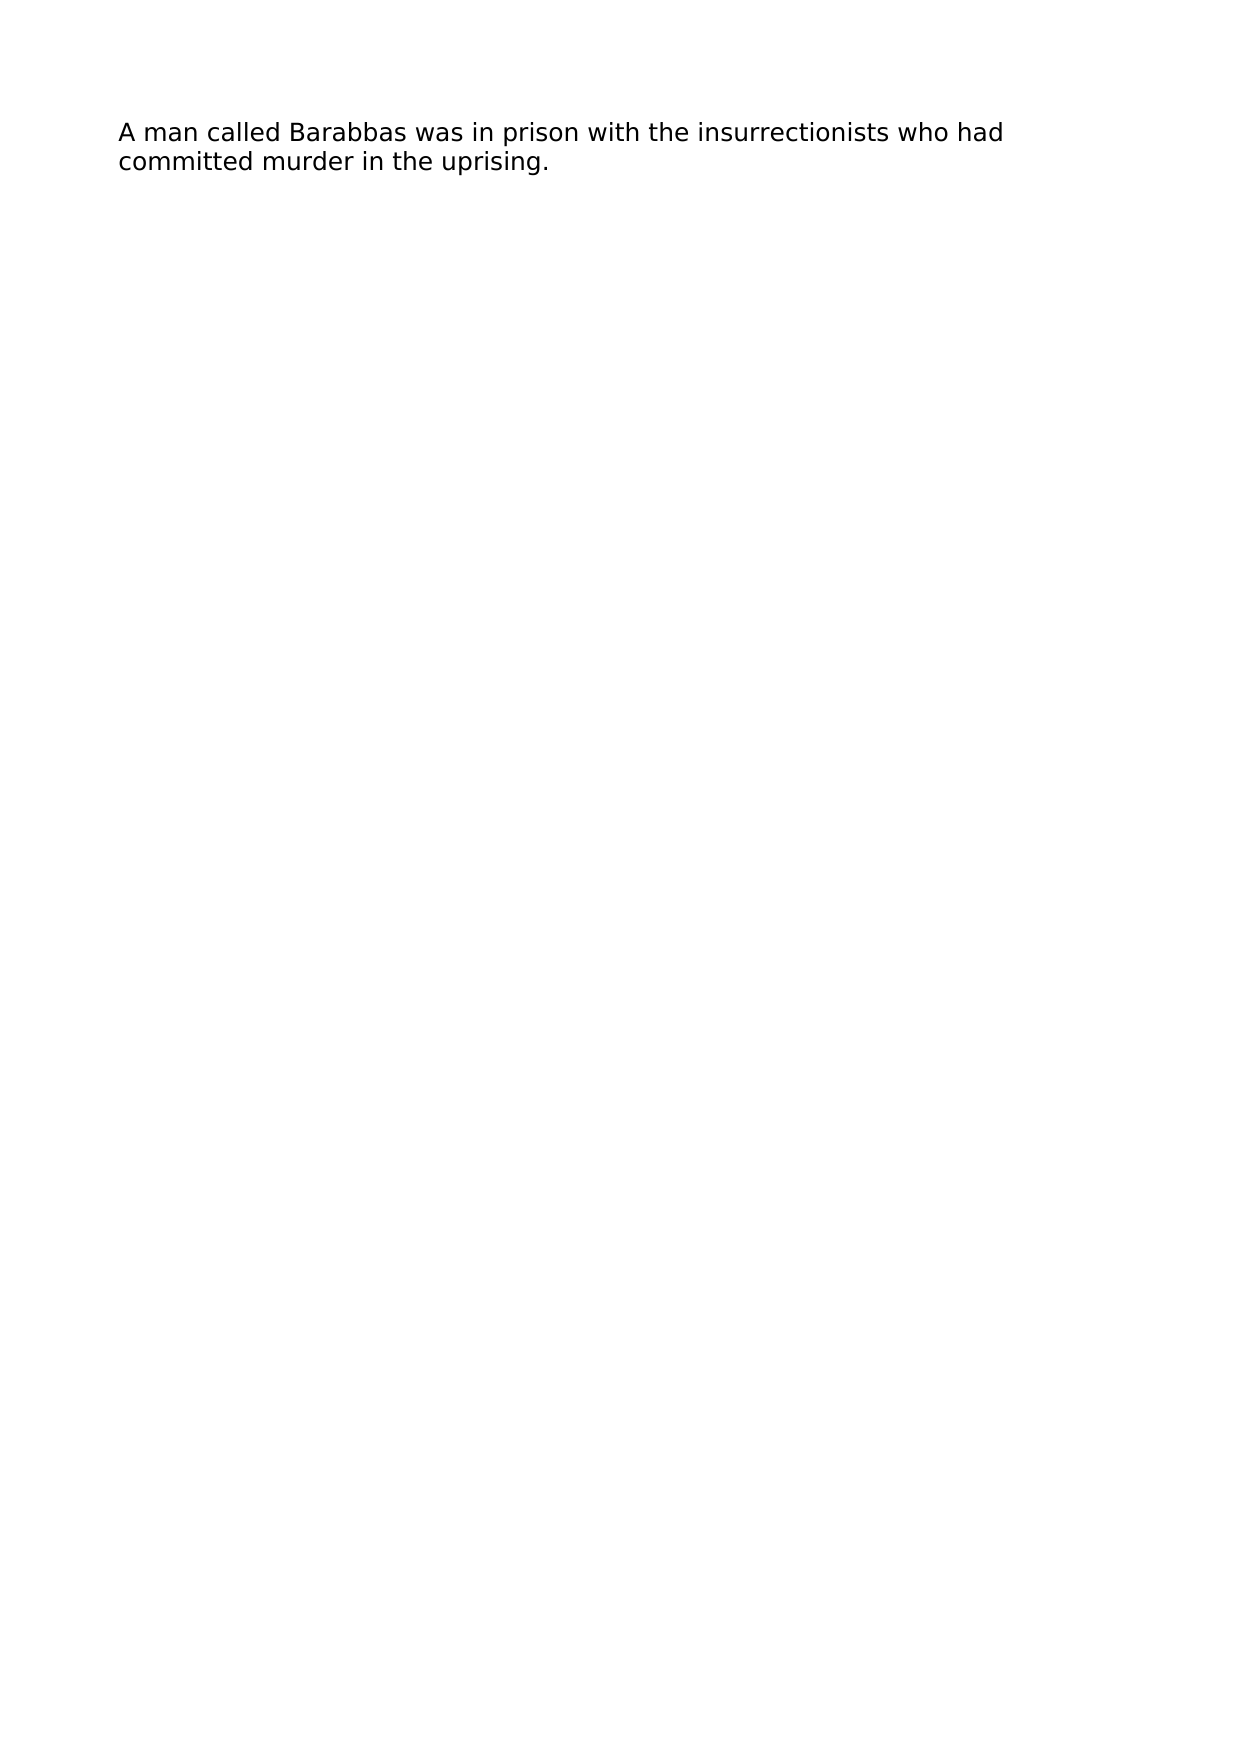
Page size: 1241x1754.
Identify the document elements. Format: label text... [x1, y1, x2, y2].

text A man called Barabbas was in prison with the insurrectionists who had committed murder in the uprising. [118, 118, 1122, 176]
